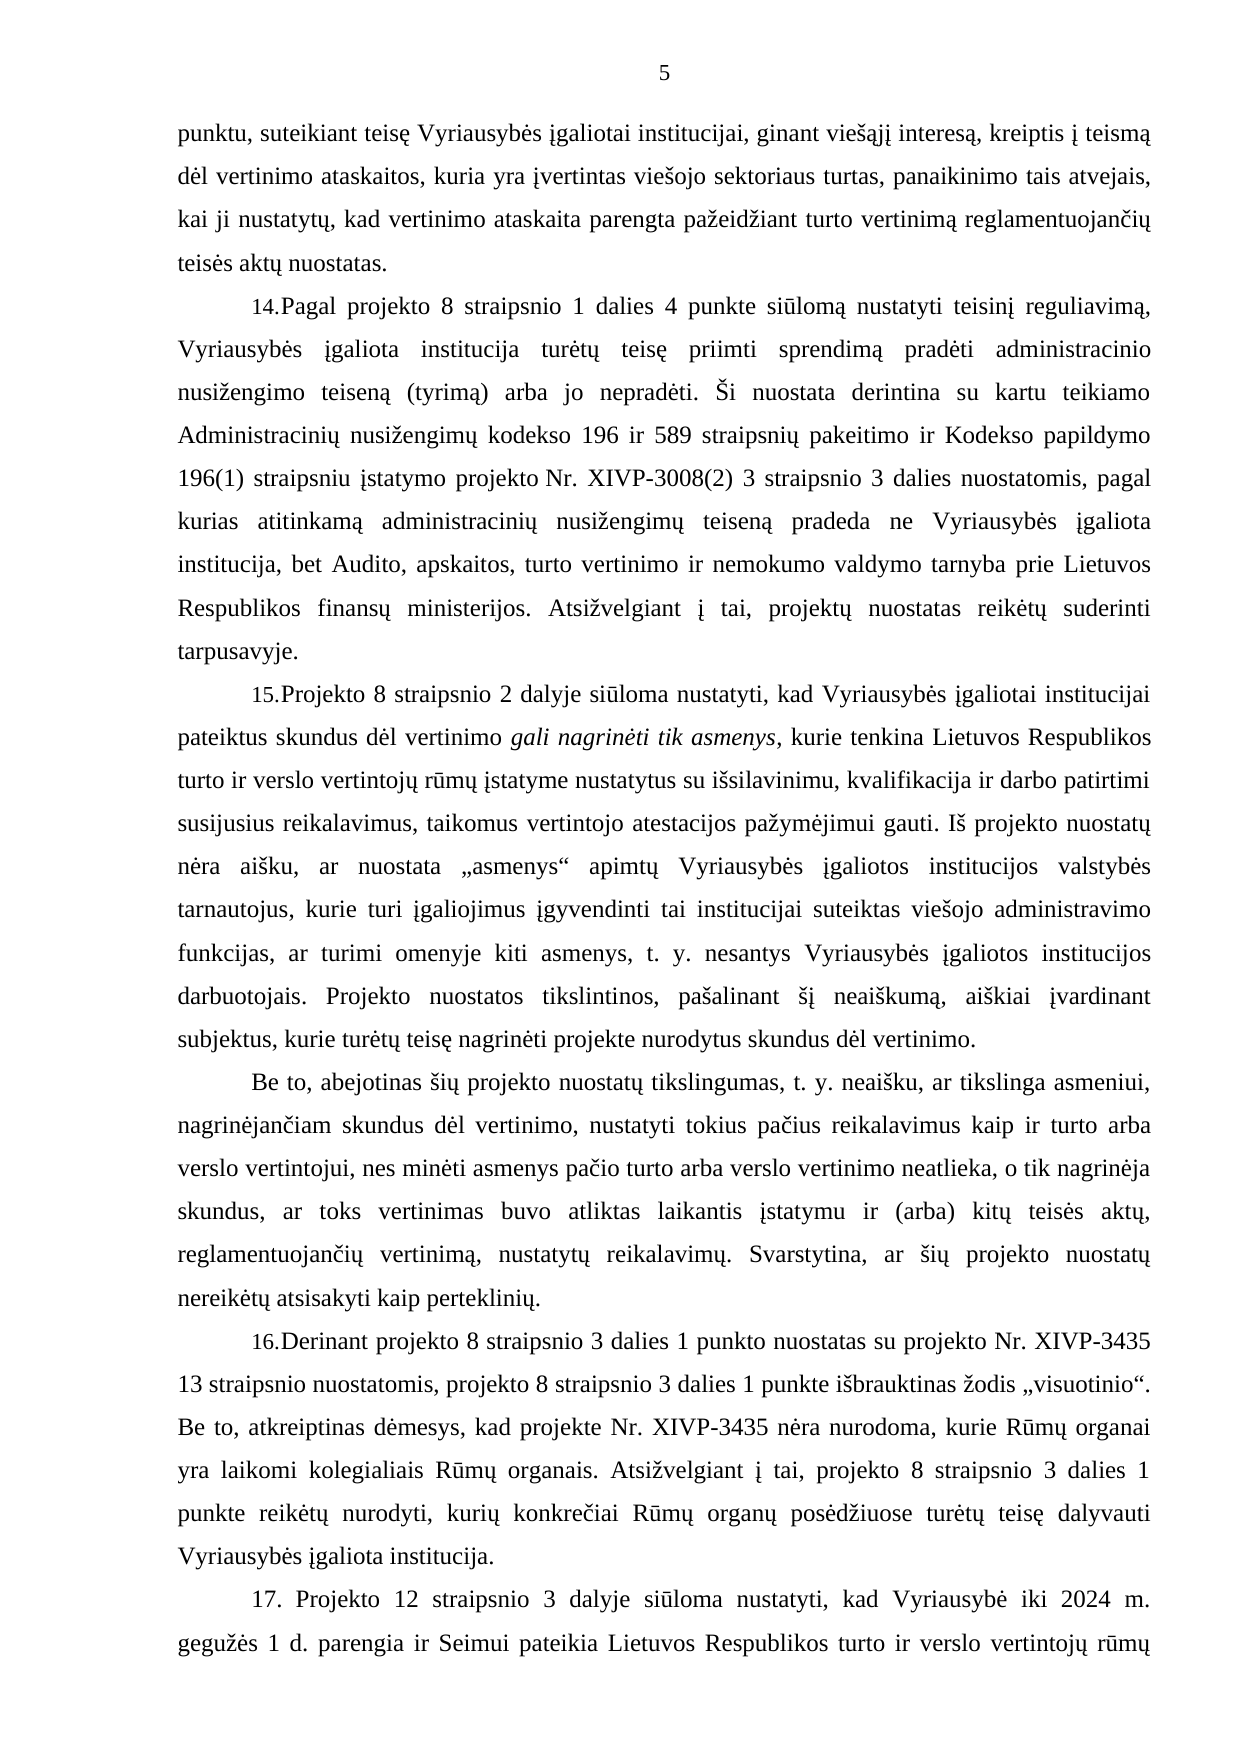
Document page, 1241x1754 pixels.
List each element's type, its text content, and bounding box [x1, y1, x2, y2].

list Derinant projekto 8 straipsnio 3 dalies 1 punkto nuostatas su projekto Nr. XIVP-3435 13 straipsnio nuostatomis, projekto 8 straipsnio 3 dalies 1 punkte išbrauktinas žodis „visuotinio“. Be to, atkreiptinas dėmesys, kad projekte Nr. XIVP-3435 nėra nurodoma, kurie Rūmų organai yra laikomi kolegialiais Rūmų organais. Atsižvelgiant į tai, projekto 8 straipsnio 3 dalies 1 punkte reikėtų nurodyti, kurių konkrečiai Rūmų organų posėdžiuose turėtų teisę dalyvauti Vyriausybės įgaliota institucija. [177, 1326, 1152, 1570]
list Pagal projekto 8 straipsnio 1 dalies 4 punkte siūlomą nustatyti teisinį reguliavimą, Vyriausybės įgaliota institucija turėtų teisę priimti sprendimą pradėti administracinio nusižengimo teiseną (tyrimą) arba jo nepradėti. Ši nuostata derintina su kartu teikiamo Administracinių nusižengimų kodekso 196 ir 589 straipsnių pakeitimo ir Kodekso papildymo 196(1) straipsniu įstatymo projekto Nr. XIVP-3008(2) 3 straipsnio 3 dalies nuostatomis, pagal kurias atitinkamą administracinių nusižengimų teiseną pradeda ne Vyriausybės įgaliota institucija, bet Audito, apskaitos, turto vertinimo ir nemokumo valdymo tarnyba prie Lietuvos Respublikos finansų ministerijos. Atsižvelgiant į tai, projektų nuostatas reikėtų suderinti tarpusavyje. [177, 291, 1152, 664]
text punktu, suteikiant teisę Vyriausybės įgaliotai institucijai, ginant viešąjį interesą, kreiptis į teismą dėl vertinimo ataskaitos, kuria yra įvertintas viešojo sektoriaus turtas, panaikinimo tais atvejais, kai ji nustatytų, kad vertinimo ataskaita parengta pažeidžiant turto vertinimą reglamentuojančių teisės aktų nuostatas. [177, 118, 1152, 276]
list Be to, abejotinas šių projekto nuostatų tikslingumas, t. y. neaišku, ar tikslinga asmeniui, nagrinėjančiam skundus dėl vertinimo, nustatyti tokius pačius reikalavimus kaip ir turto arba verslo vertintojui, nes minėti asmenys pačio turto arba verslo vertinimo neatlieka, o tik nagrinėja skundus, ar toks vertinimas buvo atliktas laikantis įstatymu ir (arba) kitų teisės aktų, reglamentuojančių vertinimą, nustatytų reikalavimų. Svarstytina, ar šių projekto nuostatų nereikėtų atsisakyti kaip perteklinių. [177, 1067, 1152, 1311]
list Projekto 8 straipsnio 2 dalyje siūloma nustatyti, kad Vyriausybės įgaliotai institucijai pateiktus skundus dėl vertinimo gali nagrinėti tik asmenys, kurie tenkina Lietuvos Respublikos turto ir verslo vertintojų rūmų įstatyme nustatytus su išsilavinimu, kvalifikacija ir darbo patirtimi susijusius reikalavimus, taikomus vertintojo atestacijos pažymėjimui gauti. Iš projekto nuostatų nėra aišku, ar nuostata „asmenys“ apimtų Vyriausybės įgaliotos institucijos valstybės tarnautojus, kurie turi įgaliojimus įgyvendinti tai institucijai suteiktas viešojo administravimo funkcijas, ar turimi omenyje kiti asmenys, t. y. nesantys Vyriausybės įgaliotos institucijos darbuotojais. Projekto nuostatos tikslintinos, pašalinant šį neaiškumą, aiškiai įvardinant subjektus, kurie turėtų teisę nagrinėti projekte nurodytus skundus dėl vertinimo. [177, 679, 1152, 1053]
list Projekto 12 straipsnio 3 dalyje siūloma nustatyti, kad Vyriausybė iki 2024 m. gegužės 1 d. parengia ir Seimui pateikia Lietuvos Respublikos turto ir verslo vertintojų rūmų [177, 1584, 1152, 1656]
